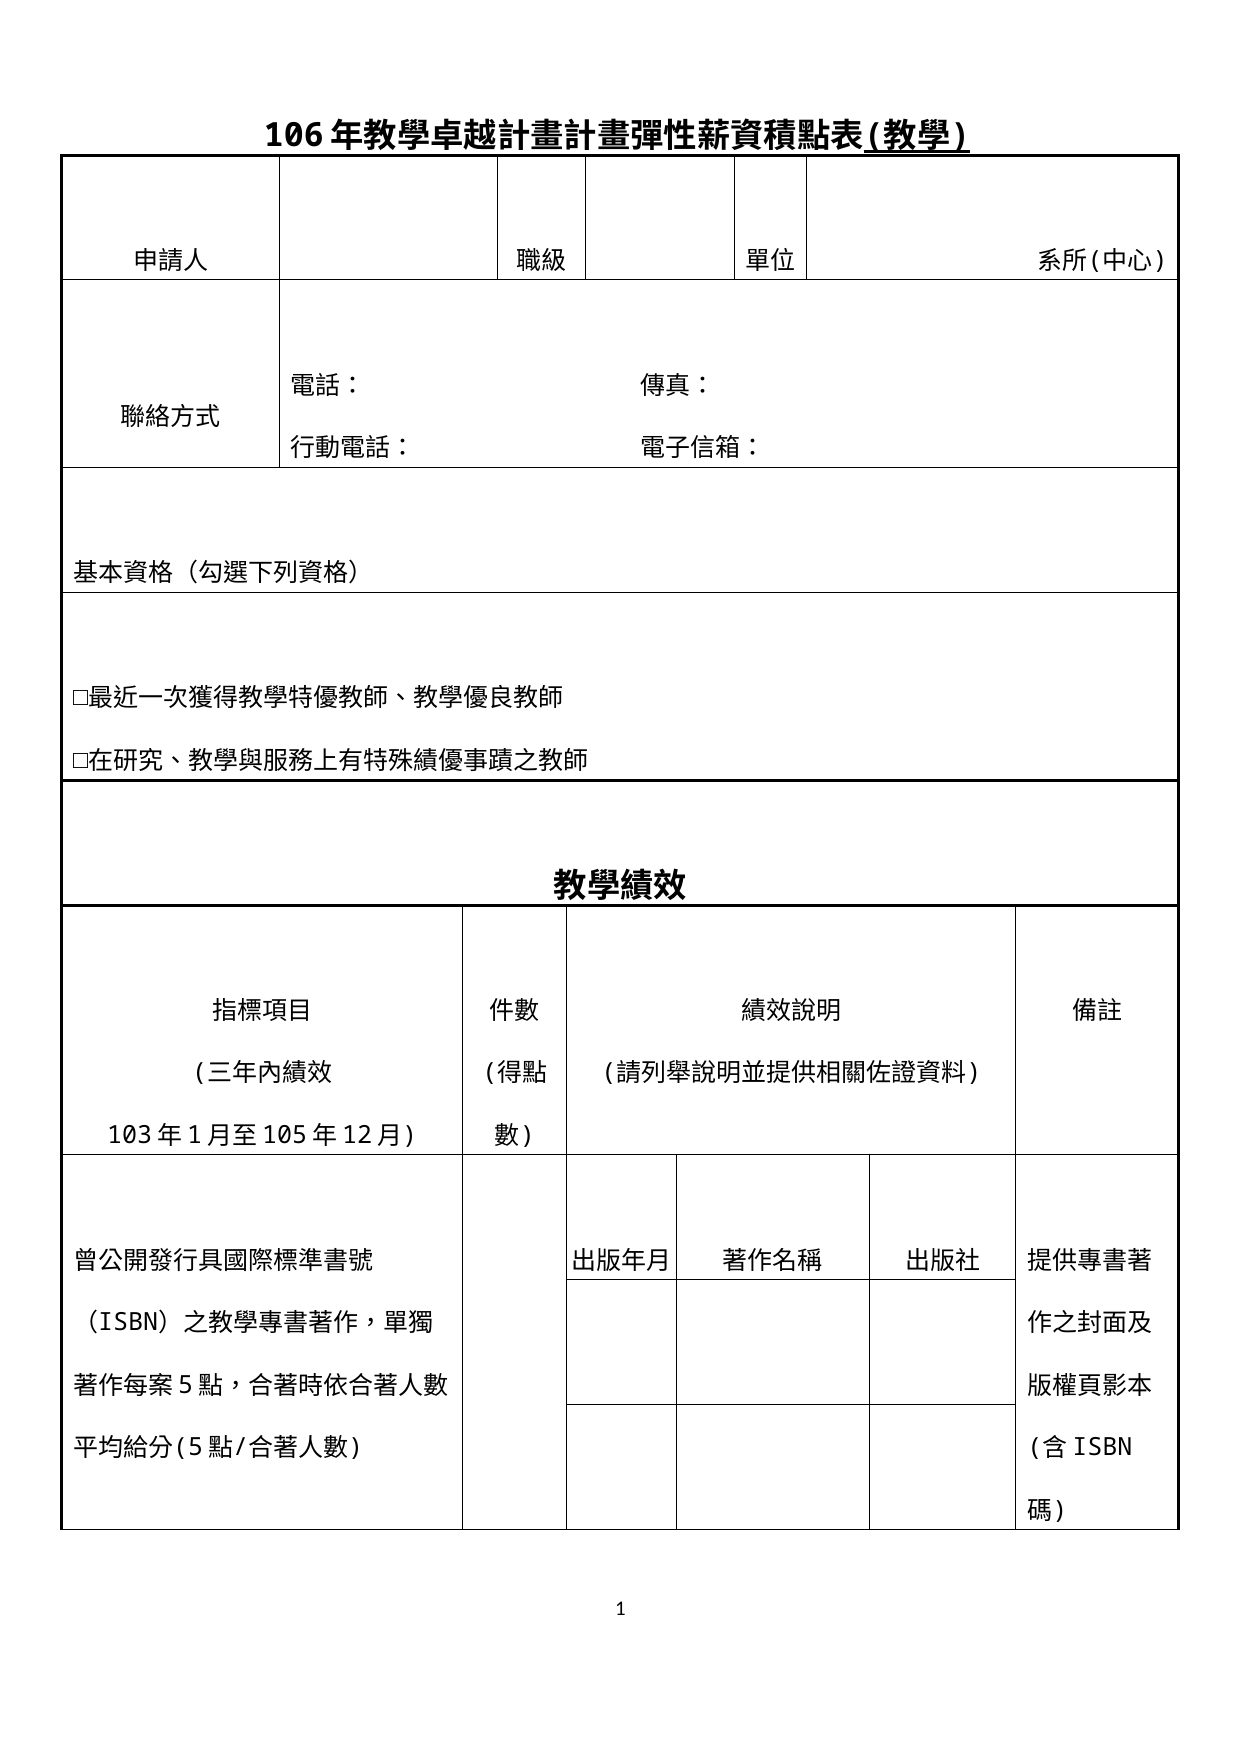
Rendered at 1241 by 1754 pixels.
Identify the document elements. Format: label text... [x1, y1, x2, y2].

table_cell [677, 1405, 869, 1529]
table_cell 出版社 [870, 1155, 1015, 1279]
table_header 系所(中心) [807, 157, 1177, 279]
table_cell 著作名稱 [677, 1155, 869, 1279]
table_header 單位 [735, 157, 806, 279]
table_cell □最近一次獲得教學特優教師、教學優良教師 □在研究、教學與服務上有特殊績優事蹟之教師 [63, 593, 1177, 779]
table_header 職級 [498, 157, 585, 279]
table_header [280, 157, 497, 279]
table_cell [870, 1280, 1015, 1404]
table_cell [677, 1280, 869, 1404]
table_cell [870, 1405, 1015, 1529]
table_cell 備註 [1016, 907, 1177, 1154]
table_cell [463, 1155, 566, 1529]
table_cell 出版年月 [567, 1155, 676, 1279]
table_cell 指標項目 (三年內績效 103年1月至105年12月) [63, 907, 462, 1154]
table_cell [567, 1280, 676, 1404]
table_cell 績效說明 (請列舉說明並提供相關佐證資料) [567, 907, 1015, 1154]
table_header 申請人 [63, 157, 279, 279]
table_cell 曾公開發行具國際標準書號（ISBN）之教學專書著作，單獨著作每案5點，合著時依合著人數平均給分(5點/合著人數) [63, 1155, 462, 1529]
text 106年教學卓越計畫計畫彈性薪資積點表(教學) [147, 92, 1093, 154]
table_cell 件數 (得點數) [463, 907, 566, 1154]
table_cell [567, 1405, 676, 1529]
table_cell 教學績效 [63, 782, 1177, 904]
table_cell 聯絡方式 [63, 280, 279, 467]
table_cell 電話： 傳真： 行動電話： 電子信箱： [280, 280, 1177, 467]
table_cell 基本資格（勾選下列資格） [63, 468, 1177, 592]
table_header [586, 157, 734, 279]
table_cell 提供專書著作之封面及版權頁影本(含ISBN碼) [1016, 1155, 1177, 1529]
